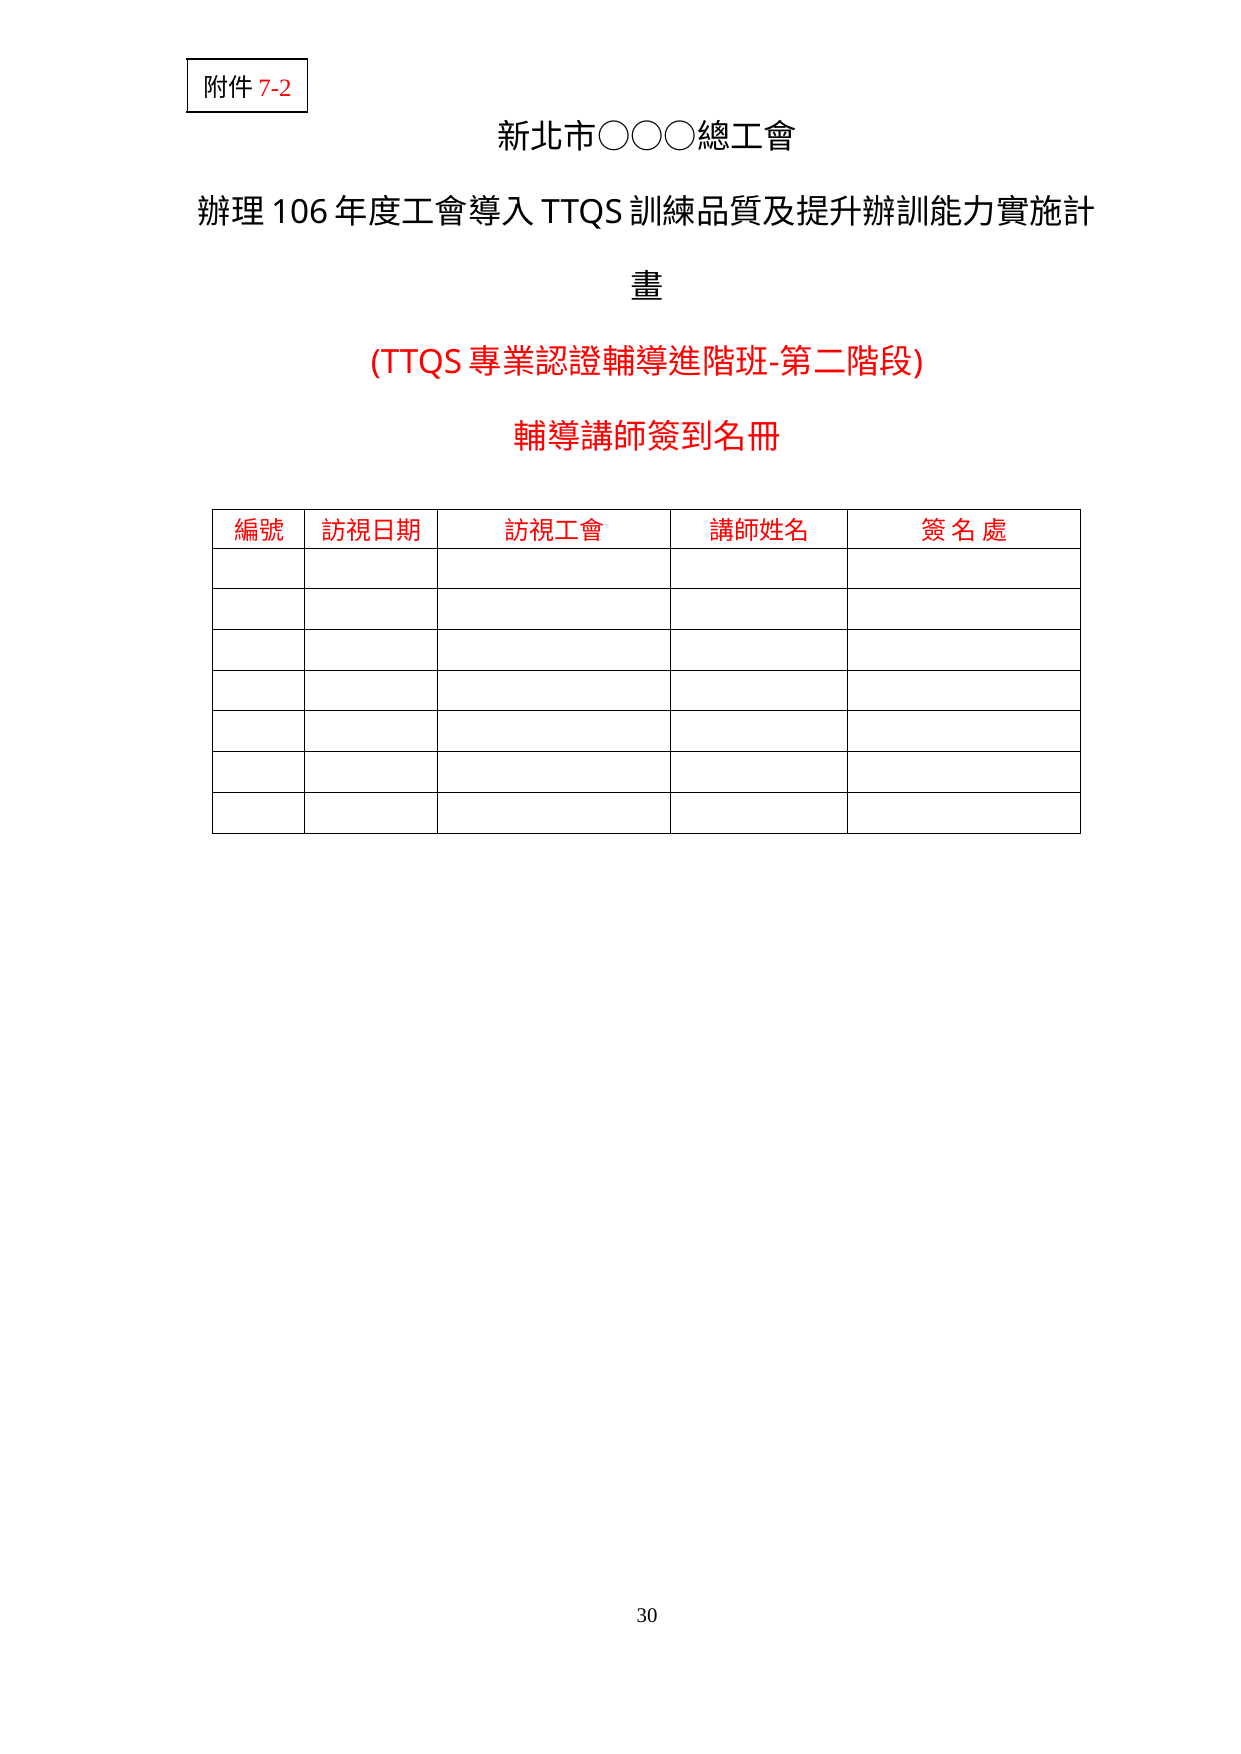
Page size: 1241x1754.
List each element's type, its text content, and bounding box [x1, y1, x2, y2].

table_cell [213, 630, 304, 670]
table_cell [213, 549, 304, 588]
text 輔導講師簽到名冊 [187, 396, 1106, 471]
table_cell [848, 549, 1080, 588]
table_cell [305, 630, 437, 670]
table_cell [213, 793, 304, 833]
table_header 簽 名 處 [848, 510, 1080, 547]
table_header 訪視日期 [305, 510, 437, 547]
table_cell [213, 711, 304, 751]
table_header 訪視工會 [438, 510, 670, 547]
table_cell [438, 711, 670, 751]
table_cell [848, 752, 1080, 792]
table_cell [671, 752, 847, 792]
table_cell [848, 671, 1080, 710]
table_cell [671, 711, 847, 751]
table_cell [438, 793, 670, 833]
table_cell [213, 671, 304, 710]
table_cell [848, 711, 1080, 751]
table_cell [305, 589, 437, 629]
table_cell [305, 711, 437, 751]
table_cell [671, 630, 847, 670]
table_cell [438, 671, 670, 710]
table_cell [213, 752, 304, 792]
text 附件7-2 [203, 67, 291, 103]
table_cell [305, 793, 437, 833]
table_cell [671, 549, 847, 588]
table_cell [671, 589, 847, 629]
table_cell [305, 752, 437, 792]
text 辦理106年度工會導入TTQS訓練品質及提升辦訓能力實施計畫 [187, 171, 1106, 321]
table_cell [438, 549, 670, 588]
table_cell [438, 752, 670, 792]
table_header 編號 [213, 510, 304, 547]
table_header 講師姓名 [671, 510, 847, 547]
text 新北市○○○總工會 [187, 96, 1106, 171]
table_cell [438, 630, 670, 670]
table_cell [438, 589, 670, 629]
text (TTQS專業認證輔導進階班-第二階段) [187, 321, 1106, 396]
table_cell [671, 793, 847, 833]
table_cell [848, 630, 1080, 670]
table_cell [305, 549, 437, 588]
table_cell [305, 671, 437, 710]
table_cell [671, 671, 847, 710]
table_cell [848, 589, 1080, 629]
table_cell [213, 589, 304, 629]
text [188, 60, 307, 111]
table_cell [848, 793, 1080, 833]
